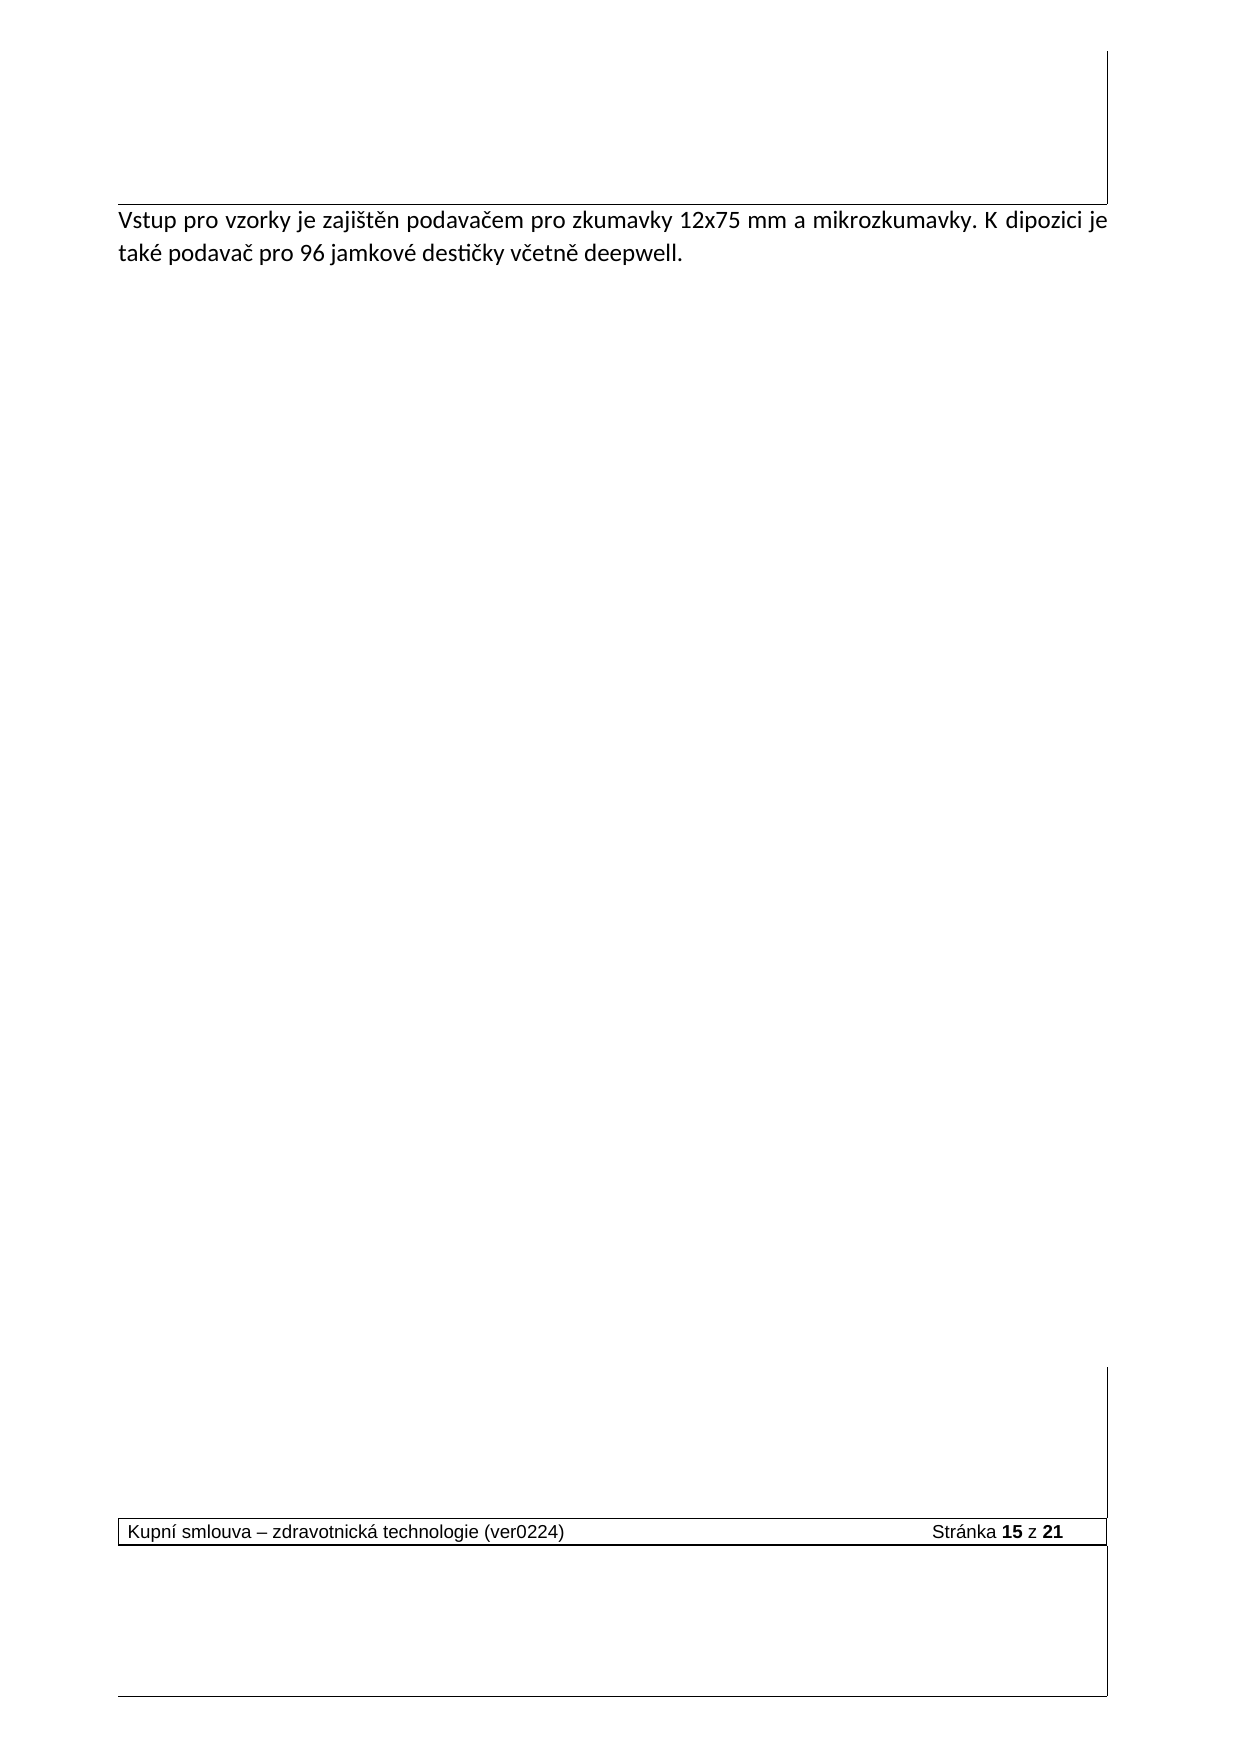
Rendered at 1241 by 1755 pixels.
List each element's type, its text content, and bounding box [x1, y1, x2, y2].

text Vstup pro vzorky je zajištěn podavačem pro zkumavky 12x75 mm a mikrozkumavky. K dipozici je také podavač pro 96 jamkové destičky včetně deepwell. [118, 204, 1107, 267]
